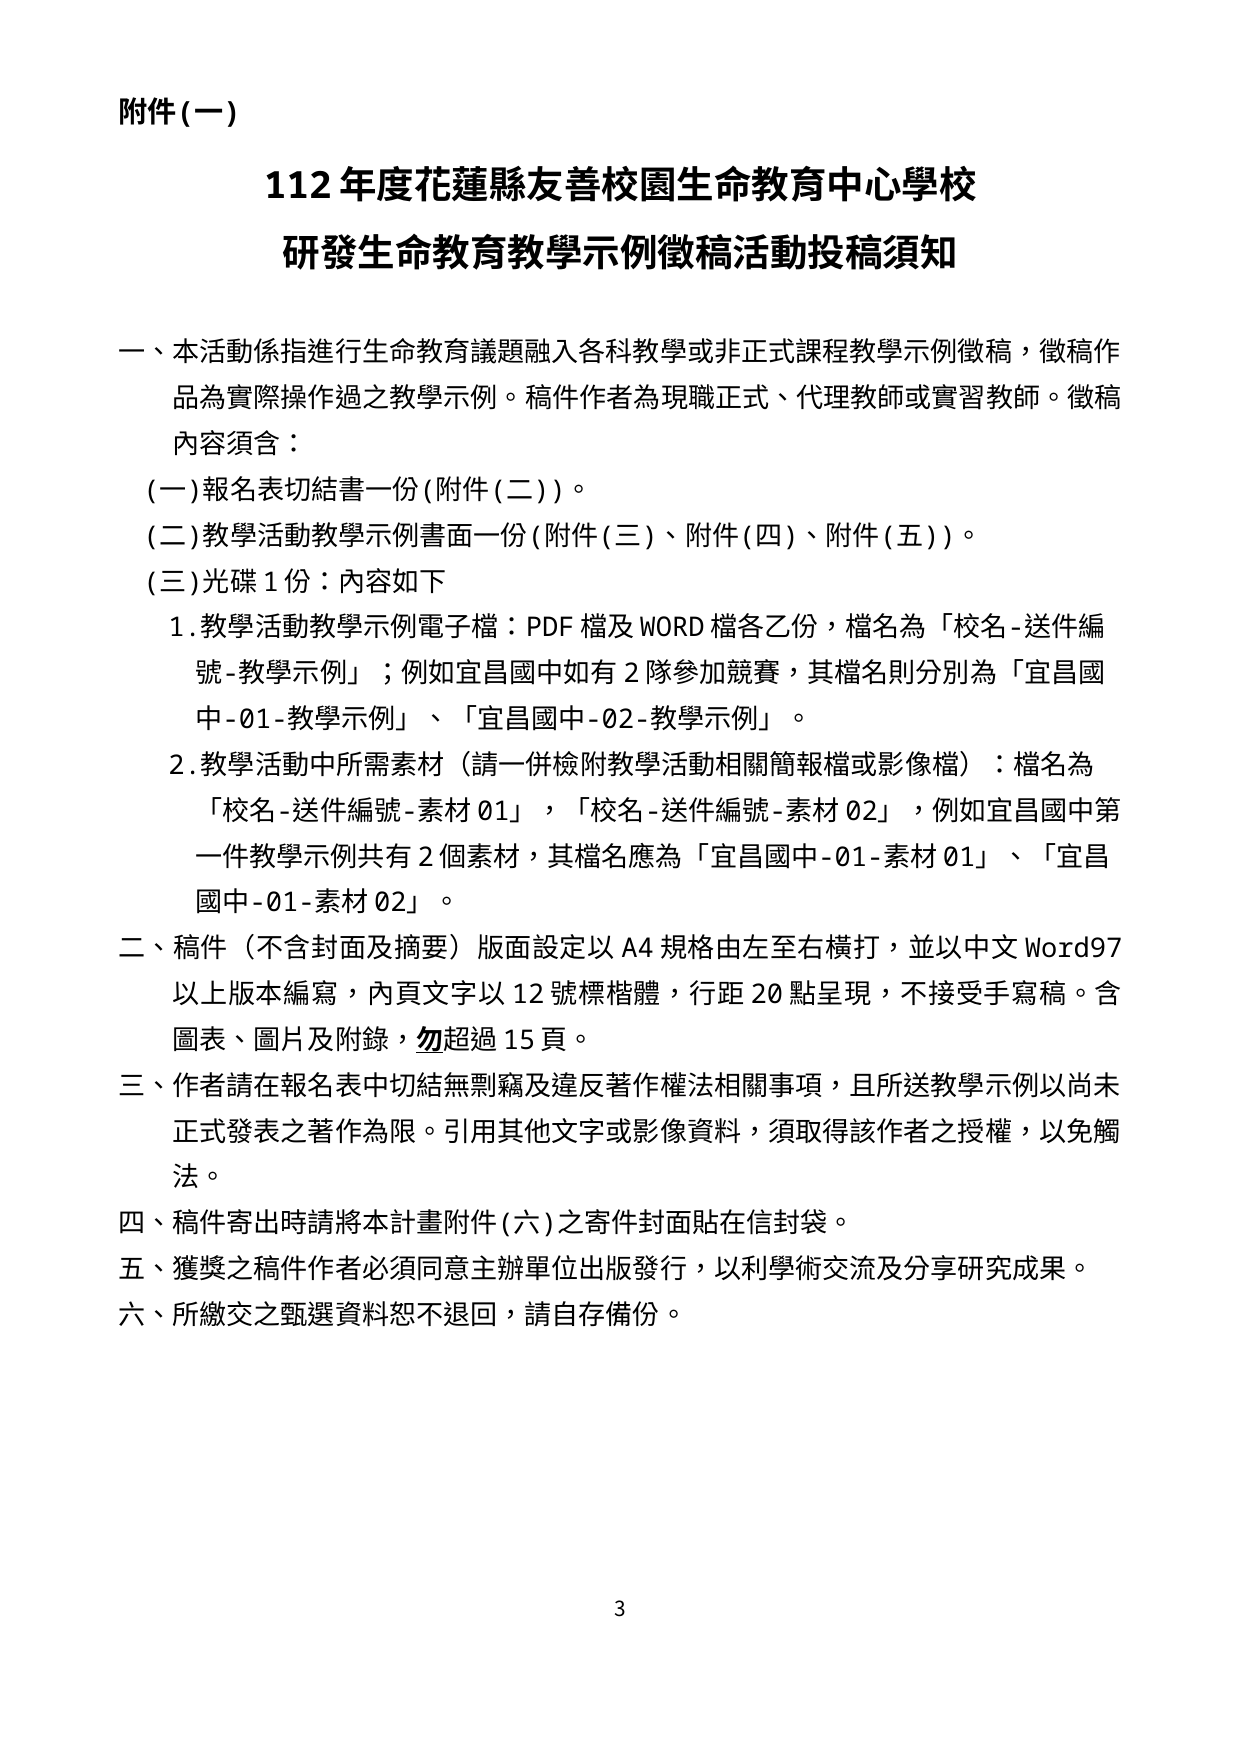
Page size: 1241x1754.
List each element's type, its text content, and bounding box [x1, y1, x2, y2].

text 六、所繳交之甄選資料恕不退回，請自存備份。 [118, 1288, 1122, 1333]
text 附件(一) [118, 89, 1122, 130]
text (一)報名表切結書一份(附件(二))。 [143, 463, 1122, 508]
text (三)光碟1份：內容如下 [143, 554, 1122, 600]
text 1.教學活動教學示例電子檔：PDF檔及WORD檔各乙份，檔名為「校名-送件編號-教學示例」；例如宜昌國中如有2隊參加競賽，其檔名則分別為「宜昌國中-01-教學示例」、「宜昌國中-02-教學示例」。 [168, 600, 1122, 738]
text 2.教學活動中所需素材（請一併檢附教學活動相關簡報檔或影像檔）：檔名為「校名-送件編號-素材01」，「校名-送件編號-素材02」，例如宜昌國中第一件教學示例共有2個素材，其檔名應為「宜昌國中-01-素材01」、「宜昌國中-01-素材02」。 [168, 738, 1122, 921]
text 四、稿件寄出時請將本計畫附件(六)之寄件封面貼在信封袋。 [118, 1196, 1122, 1242]
text 五、獲獎之稿件作者必須同意主辦單位出版發行，以利學術交流及分享研究成果。 [118, 1242, 1122, 1288]
text 一、本活動係指進行生命教育議題融入各科教學或非正式課程教學示例徵稿，徵稿作品為實際操作過之教學示例。稿件作者為現職正式、代理教師或實習教師。徵稿內容須含： [118, 325, 1122, 463]
text 研發生命教育教學示例徵稿活動投稿須知 [118, 223, 1122, 278]
text 三、作者請在報名表中切結無剽竊及違反著作權法相關事項，且所送教學示例以尚未正式發表之著作為限。引用其他文字或影像資料，須取得該作者之授權，以免觸法。 [118, 1058, 1122, 1196]
text 112年度花蓮縣友善校園生命教育中心學校 [118, 155, 1122, 210]
text (二)教學活動教學示例書面一份(附件(三)、附件(四)、附件(五))。 [143, 508, 1122, 554]
text 二、稿件（不含封面及摘要）版面設定以A4規格由左至右橫打，並以中文Word97以上版本編寫，內頁文字以12號標楷體，行距20點呈現，不接受手寫稿。含圖表、圖片及附錄，勿超過15頁。 [118, 921, 1122, 1058]
